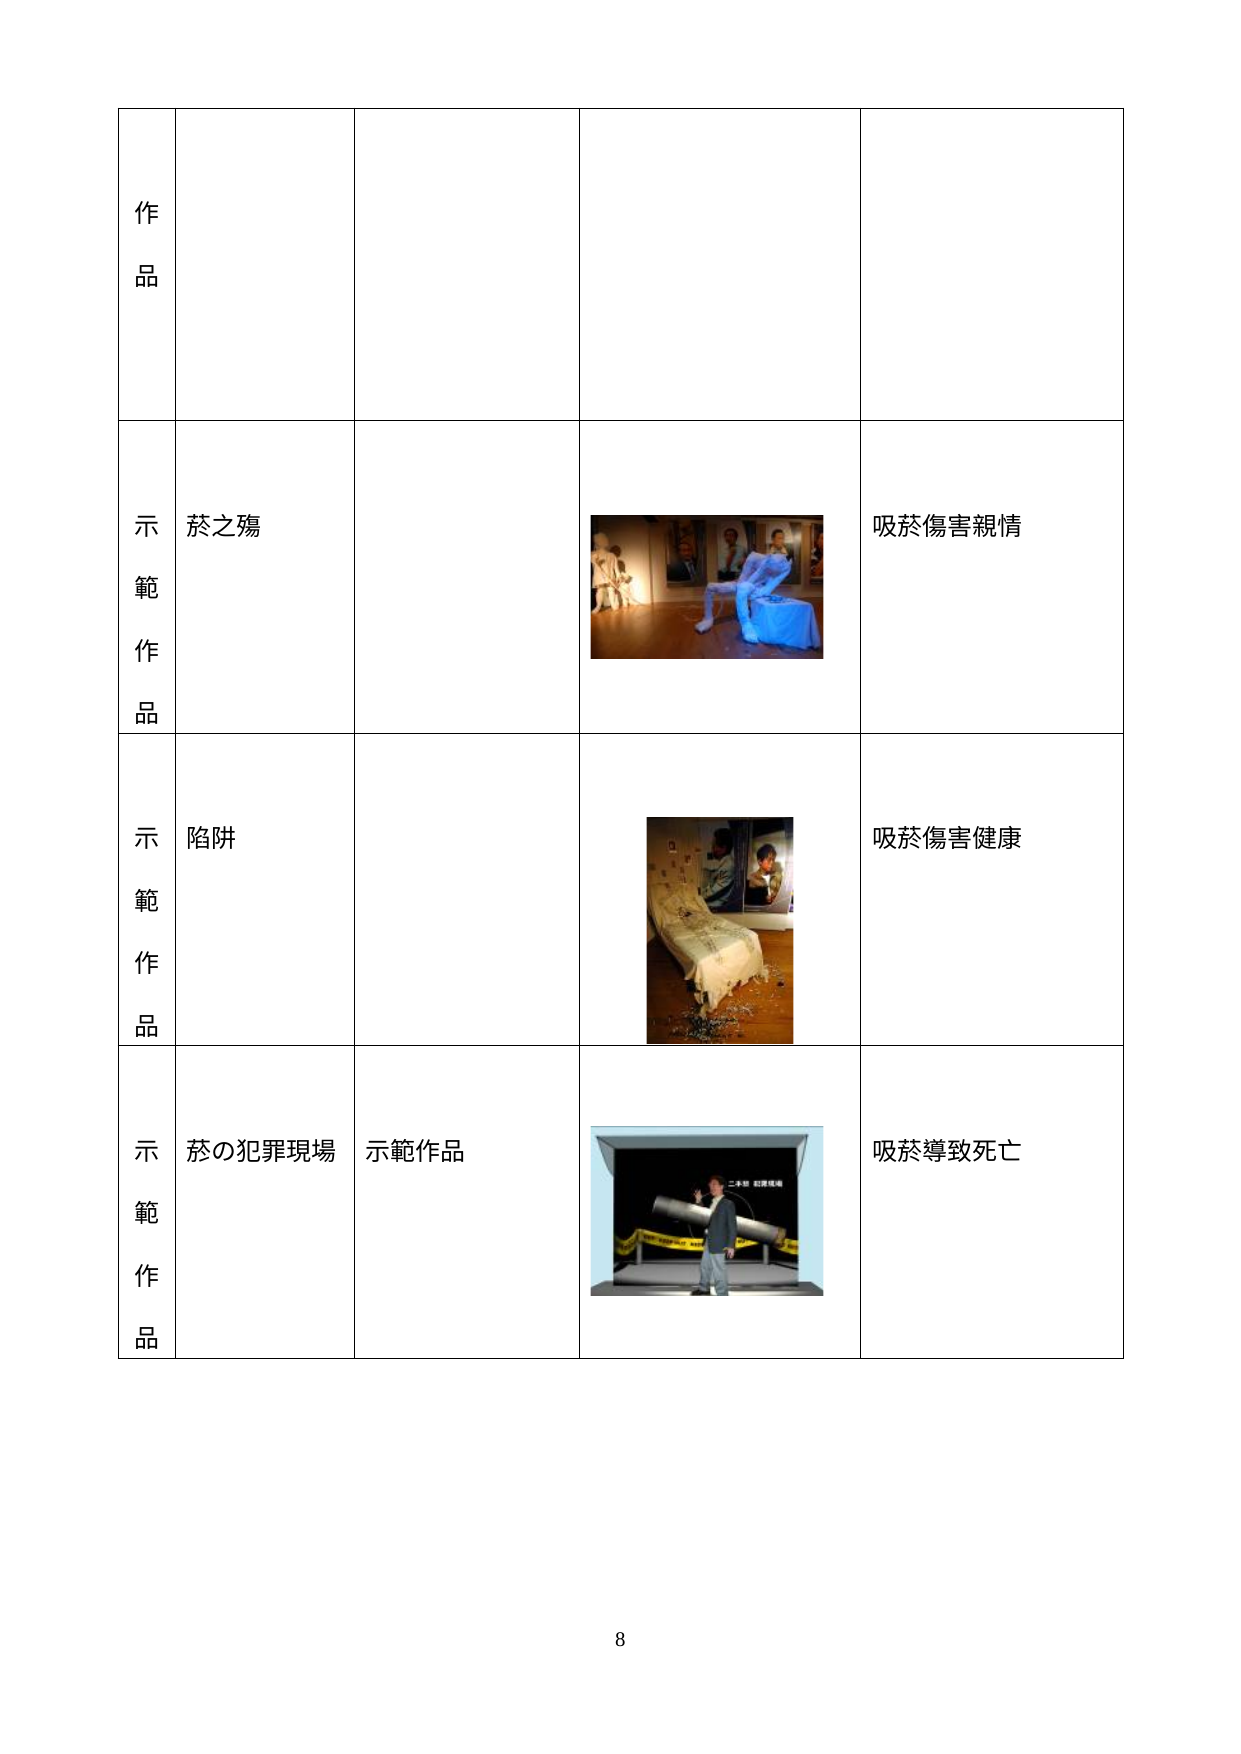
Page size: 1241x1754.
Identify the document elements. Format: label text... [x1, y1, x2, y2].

table_cell 陷阱 [176, 734, 354, 1045]
table_cell 示範作品 [119, 421, 175, 733]
table_cell [580, 1046, 860, 1358]
table_cell [580, 734, 860, 1045]
table_cell 作品 [119, 109, 175, 420]
table_cell [861, 109, 1123, 420]
table_cell 示範作品 [119, 1046, 175, 1358]
table_cell [580, 421, 860, 733]
table_cell 示範作品 [119, 734, 175, 1045]
table_cell 吸菸傷害親情 [861, 421, 1123, 733]
table_cell [176, 109, 354, 420]
table_cell [580, 109, 860, 420]
table_cell 吸菸導致死亡 [861, 1046, 1123, 1358]
table_cell [355, 421, 579, 733]
table_cell [355, 734, 579, 1045]
table_cell 菸之殤 [176, 421, 354, 733]
table_cell 示範作品 [355, 1046, 579, 1358]
table_cell 吸菸傷害健康 [861, 734, 1123, 1045]
table_cell 菸の犯罪現場 [176, 1046, 354, 1358]
table_cell [355, 109, 579, 420]
